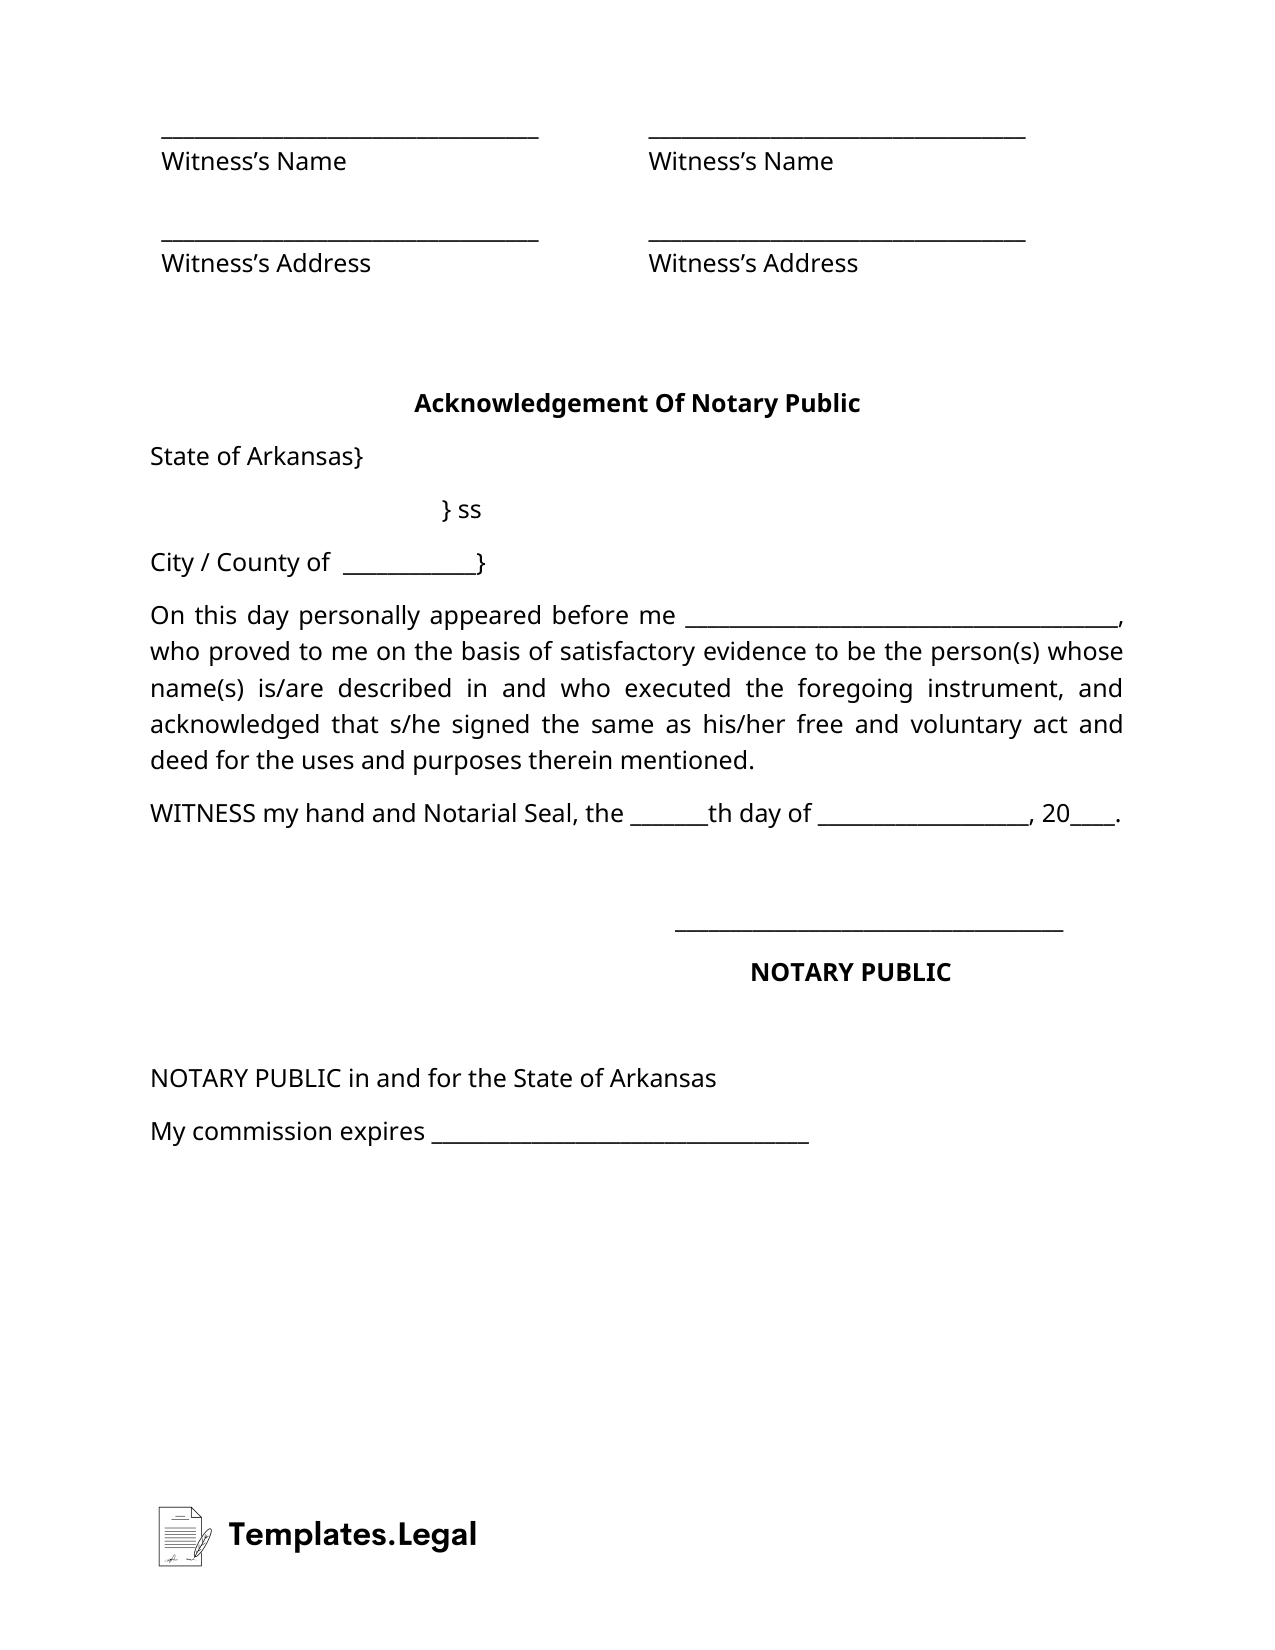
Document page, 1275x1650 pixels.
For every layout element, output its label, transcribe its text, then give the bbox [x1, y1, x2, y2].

text On this day personally appeared before me _______________________________________, who proved to me on the basis of satisfactory evidence to be the person(s) whose name(s) is/are described in and who executed the foregoing instrument, and acknowledged that s/he signed the same as his/her free and voluntary act and deed for the uses and purposes therein mentioned. [150, 597, 1125, 777]
text Acknowledgement Of Notary Public [150, 385, 1125, 419]
text NOTARY PUBLIC [150, 955, 1125, 989]
text State of Arkansas} [150, 438, 1125, 472]
text My commission expires __________________________________ [150, 1114, 1125, 1148]
text } ss [150, 491, 1125, 526]
table_header [150, 75, 637, 109]
table_cell __________________________________ Witness’s Address [150, 211, 637, 279]
text ___________________________________ [600, 902, 1125, 936]
table_header [637, 75, 1124, 109]
table_cell __________________________________ Witness’s Name [150, 109, 637, 211]
table_cell __________________________________ Witness’s Name [637, 109, 1124, 211]
text City / County of ____________} [150, 544, 1125, 578]
text WITNESS my hand and Notarial Seal, the _______th day of ___________________, 20____. [150, 796, 1125, 830]
table_cell __________________________________ Witness’s Address [637, 211, 1124, 279]
text NOTARY PUBLIC in and for the State of Arkansas [150, 1061, 1125, 1095]
